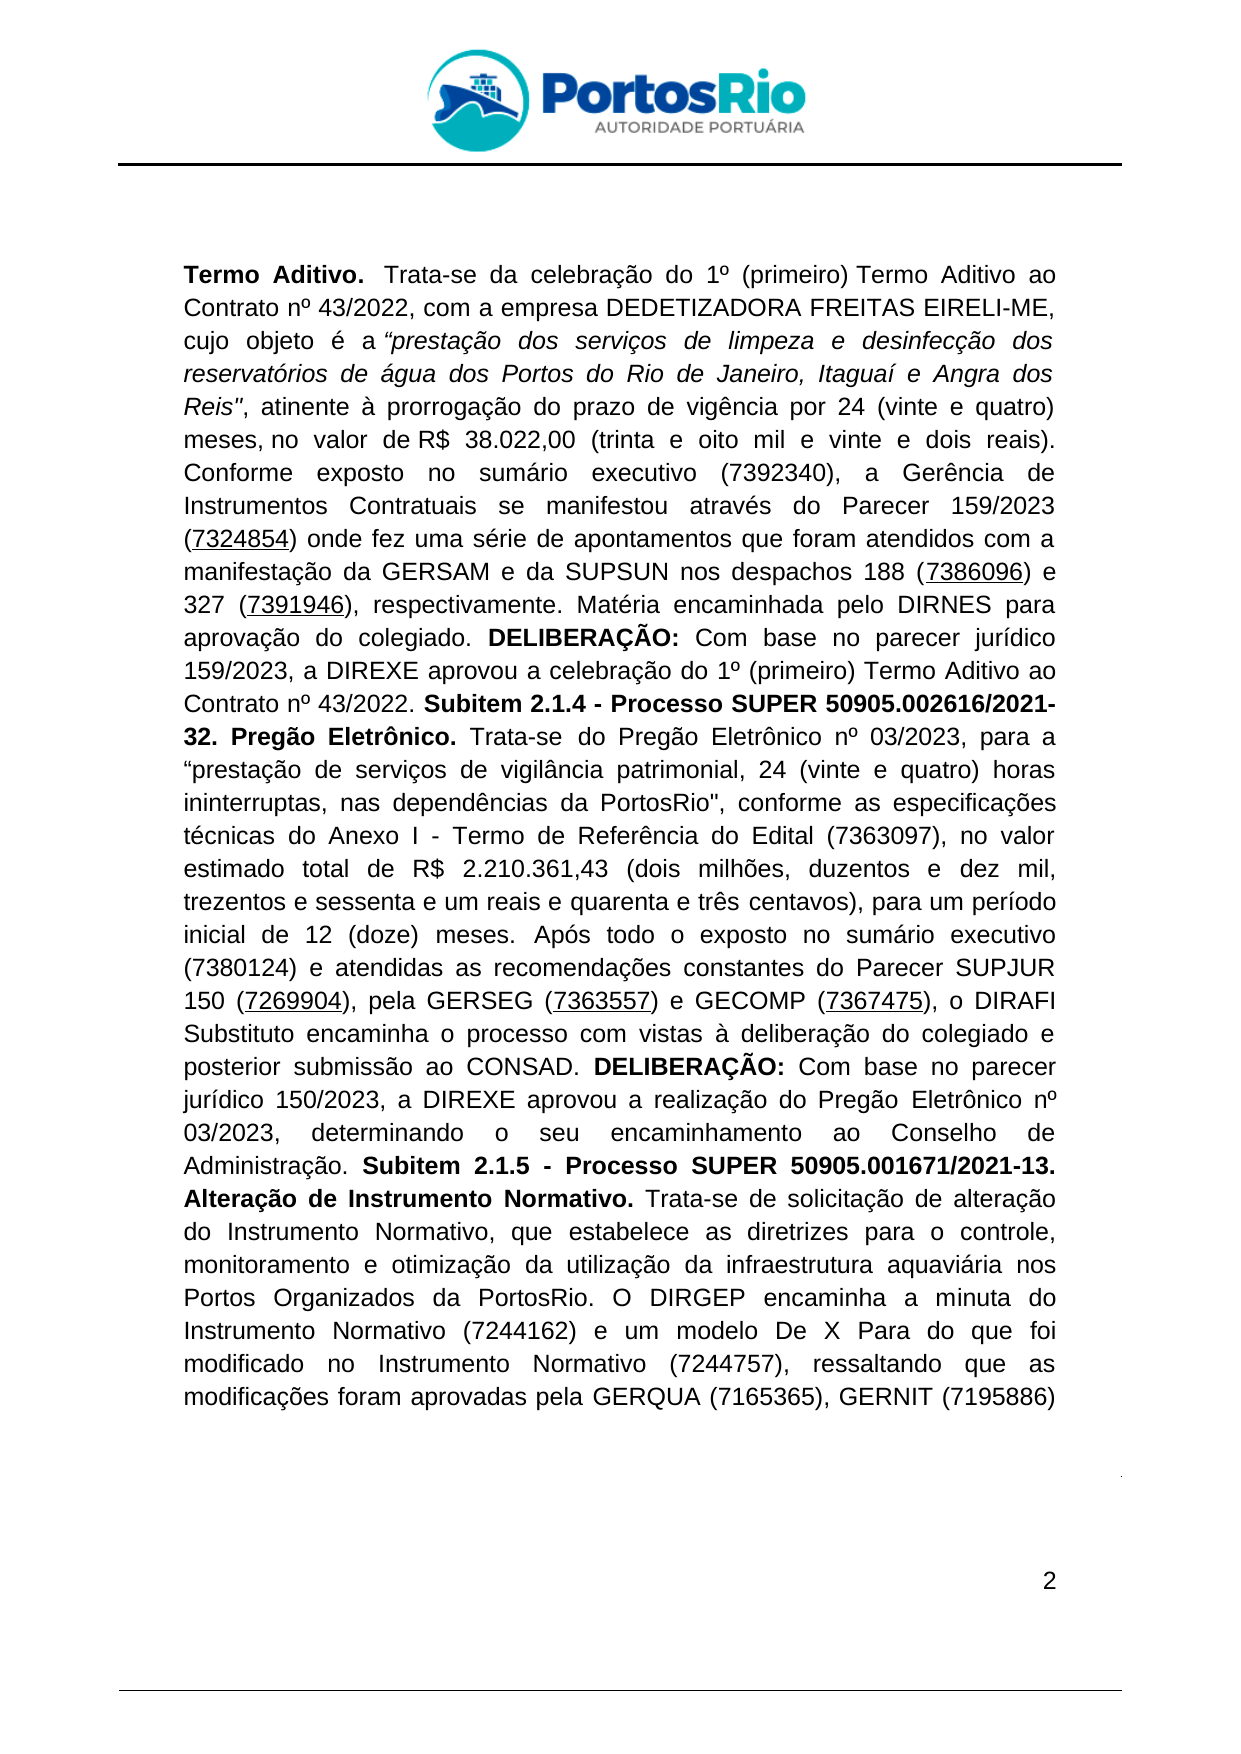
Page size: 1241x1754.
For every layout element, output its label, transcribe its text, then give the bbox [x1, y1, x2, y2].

text Termo Aditivo. Trata-se da celebração do 1º (primeiro) Termo Aditivo ao Contrato nº 43/2022, com a empresa DEDETIZADORA FREITAS EIRELI-ME, cujo objeto é a “prestação dos serviços de limpeza e desinfecção dos reservatórios de água dos Portos do Rio de Janeiro, Itaguaí e Angra dos Reis", atinente à prorrogação do prazo de vigência por 24 (vinte e quatro) meses, no valor de R$ 38.022,00 (trinta e oito mil e vinte e dois reais). Conforme exposto no sumário executivo (7392340), a Gerência de Instrumentos Contratuais se manifestou através do Parecer 159/2023 (7324854) onde fez uma série de apontamentos que foram atendidos com a manifestação da GERSAM e da SUPSUN nos despachos 188 (7386096) e 327 (7391946), respectivamente. Matéria encaminhada pelo DIRNES para aprovação do colegiado. DELIBERAÇÃO: Com base no parecer jurídico 159/2023, a DIREXE aprovou a celebração do 1º (primeiro) Termo Aditivo ao Contrato nº 43/2022. Subitem 2.1.4 - Processo SUPER 50905.002616/2021-32. Pregão Eletrônico. Trata-se do Pregão Eletrônico nº 03/2023, para a “prestação de serviços de vigilância patrimonial, 24 (vinte e quatro) horas ininterruptas, nas dependências da PortosRio", conforme as especificações técnicas do Anexo I - Termo de Referência do Edital (7363097), no valor estimado total de R$ 2.210.361,43 (dois milhões, duzentos e dez mil, trezentos e sessenta e um reais e quarenta e três centavos), para um período inicial de 12 (doze) meses. Após todo o exposto no sumário executivo (7380124) e atendidas as recomendações constantes do Parecer SUPJUR 150 (7269904), pela GERSEG (7363557) e GECOMP (7367475), o DIRAFI Substituto encaminha o processo com vistas à deliberação do colegiado e posterior submissão ao CONSAD. DELIBERAÇÃO: Com base no parecer jurídico 150/2023, a DIREXE aprovou a realização do Pregão Eletrônico nº 03/2023, determinando o seu encaminhamento ao Conselho de Administração. Subitem 2.1.5 - Processo SUPER 50905.001671/2021-13. Alteração de Instrumento Normativo. Trata-se de solicitação de alteração do Instrumento Normativo, que estabelece as diretrizes para o controle, monitoramento e otimização da utilização da infraestrutura aquaviária nos Portos Organizados da PortosRio. O DIRGEP encaminha a minuta do Instrumento Normativo (7244162) e um modelo De X Para do que foi modificado no Instrumento Normativo (7244757), ressaltando que as modificações foram aprovadas pela GERQUA (7165365), GERNIT (7195886) [119, 196, 1121, 1476]
